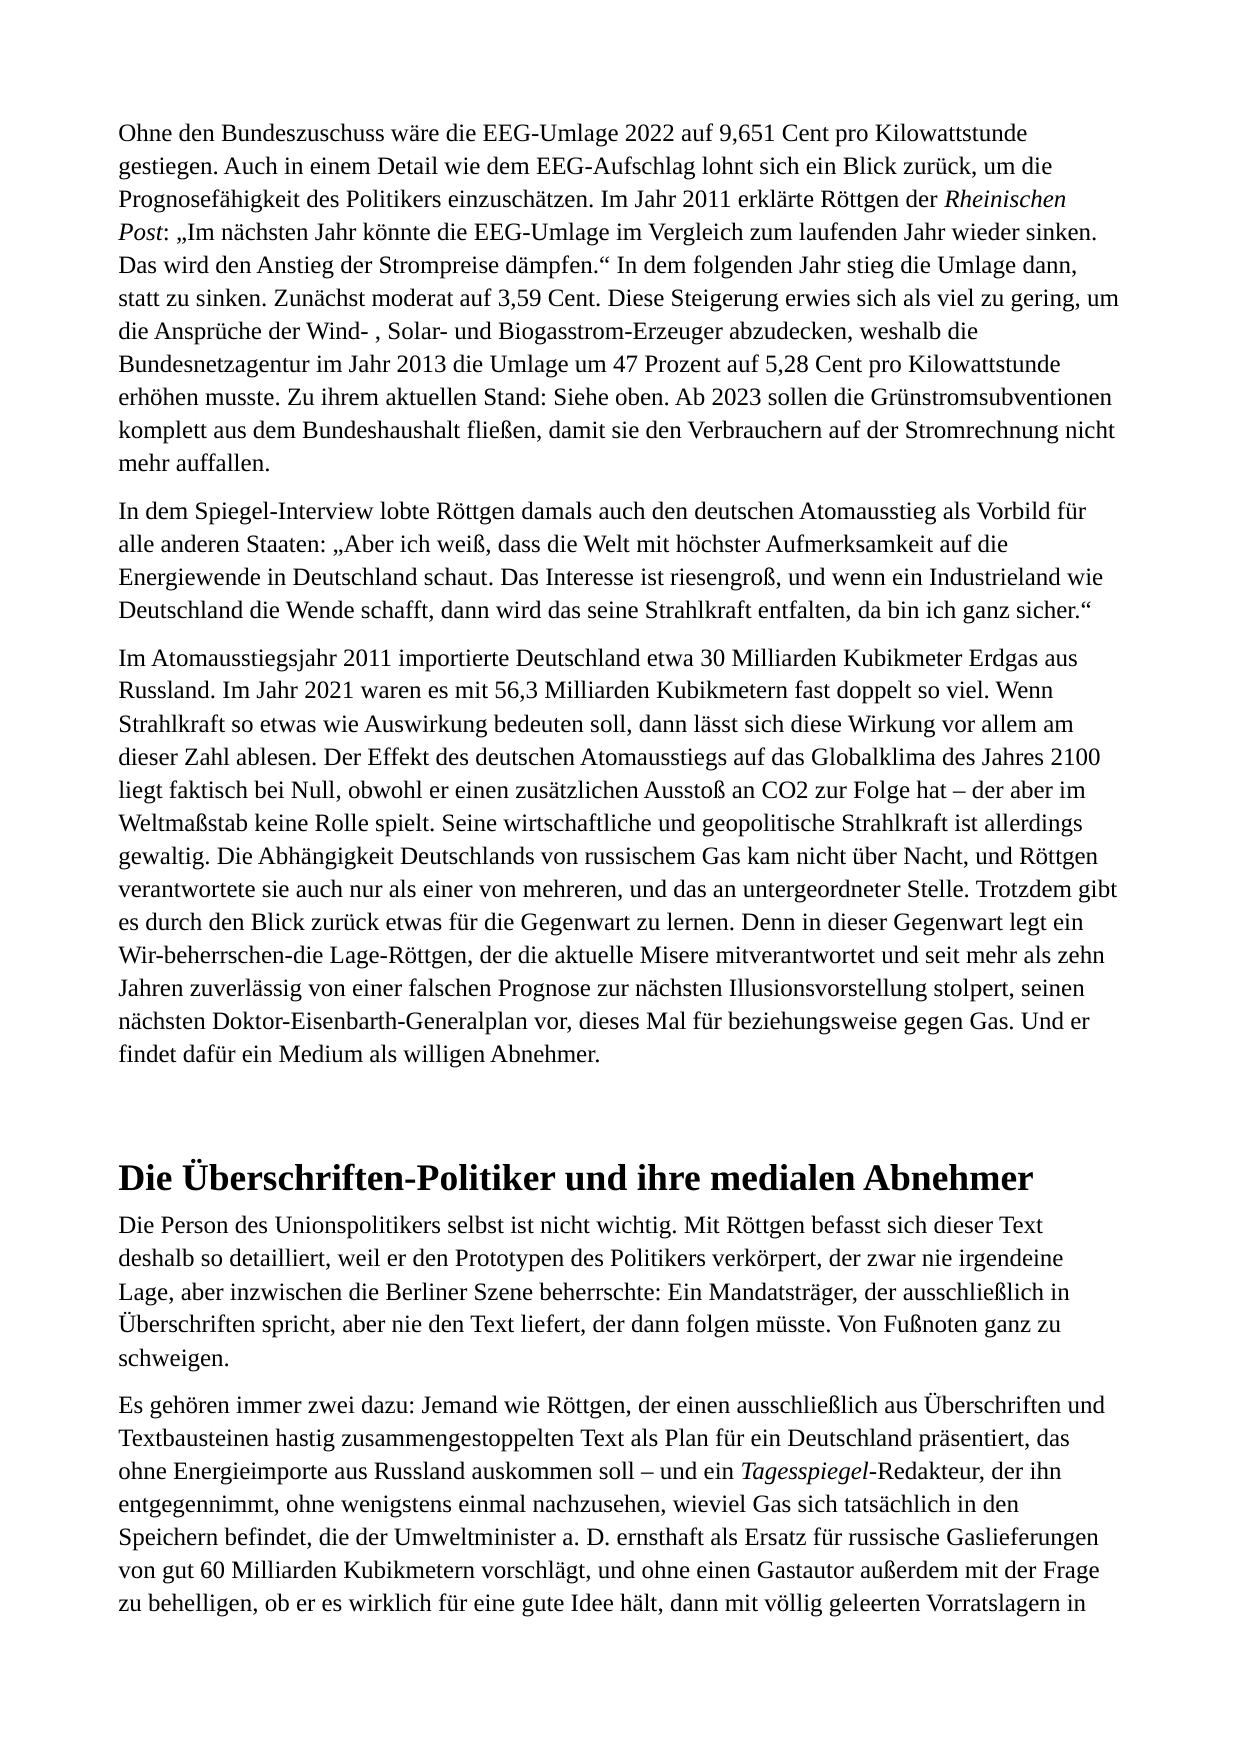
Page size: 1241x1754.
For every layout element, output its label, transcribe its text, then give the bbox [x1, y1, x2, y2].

subtitle Die Überschriften-Politiker und ihre medialen Abnehmer [118, 1155, 1122, 1198]
text Es gehören immer zwei dazu: Jemand wie Röttgen, der einen ausschließlich aus Überschriften und Textbausteinen hastig zusammengestoppelten Text als Plan für ein Deutschland präsentiert, das ohne Energieimporte aus Russland auskommen soll – und ein Tagesspiegel-Redakteur, der ihn entgegennimmt, ohne wenigstens einmal nachzusehen, wieviel Gas sich tatsächlich in den Speichern befindet, die der Umweltminister a. D. ernsthaft als Ersatz für russische Gaslieferungen von gut 60 Milliarden Kubikmetern vorschlägt, und ohne einen Gastautor außerdem mit der Frage zu behelligen, ob er es wirklich für eine gute Idee hält, dann mit völlig geleerten Vorratslagern in [118, 1390, 1122, 1617]
text In dem Spiegel-Interview lobte Röttgen damals auch den deutschen Atomausstieg als Vorbild für alle anderen Staaten: „Aber ich weiß, dass die Welt mit höchster Aufmerksamkeit auf die Energiewende in Deutschland schaut. Das Interesse ist riesengroß, und wenn ein Industrieland wie Deutschland die Wende schafft, dann wird das seine Strahlkraft entfalten, da bin ich ganz sicher.“ [118, 496, 1122, 624]
text Die Person des Unionspolitikers selbst ist nicht wichtig. Mit Röttgen befasst sich dieser Text deshalb so detailliert, weil er den Prototypen des Politikers verkörpert, der zwar nie irgendeine Lage, aber inzwischen die Berliner Szene beherrschte: Ein Mandatsträger, der ausschließlich in Überschriften spricht, aber nie den Text liefert, der dann folgen müsste. Von Fußnoten ganz zu schweigen. [118, 1211, 1122, 1371]
text Ohne den Bundeszuschuss wäre die EEG-Umlage 2022 auf 9,651 Cent pro Kilowattstunde gestiegen. Auch in einem Detail wie dem EEG-Aufschlag lohnt sich ein Blick zurück, um die Prognosefähigkeit des Politikers einzuschätzen. Im Jahr 2011 erklärte Röttgen der Rheinischen Post: „Im nächsten Jahr könnte die EEG-Umlage im Vergleich zum laufenden Jahr wieder sinken. Das wird den Anstieg der Strompreise dämpfen.“ In dem folgenden Jahr stieg die Umlage dann, statt zu sinken. Zunächst moderat auf 3,59 Cent. Diese Steigerung erwies sich als viel zu gering, um die Ansprüche der Wind- , Solar- und Biogasstrom-Erzeuger abzudecken, weshalb die Bundesnetzagentur im Jahr 2013 die Umlage um 47 Prozent auf 5,28 Cent pro Kilowattstunde erhöhen musste. Zu ihrem aktuellen Stand: Siehe oben. Ab 2023 sollen die Grünstromsubventionen komplett aus dem Bundeshaushalt fließen, damit sie den Verbrauchern auf der Stromrechnung nicht mehr auffallen. [118, 118, 1122, 477]
text Im Atomausstiegsjahr 2011 importierte Deutschland etwa 30 Milliarden Kubikmeter Erdgas aus Russland. Im Jahr 2021 waren es mit 56,3 Milliarden Kubikmetern fast doppelt so viel. Wenn Strahlkraft so etwas wie Auswirkung bedeuten soll, dann lässt sich diese Wirkung vor allem am dieser Zahl ablesen. Der Effekt des deutschen Atomausstiegs auf das Globalklima des Jahres 2100 liegt faktisch bei Null, obwohl er einen zusätzlichen Ausstoß an CO2 zur Folge hat – der aber im Weltmaßstab keine Rolle spielt. Seine wirtschaftliche und geopolitische Strahlkraft ist allerdings gewaltig. Die Abhängigkeit Deutschlands von russischem Gas kam nicht über Nacht, und Röttgen verantwortete sie auch nur als einer von mehreren, und das an untergeordneter Stelle. Trotzdem gibt es durch den Blick zurück etwas für die Gegenwart zu lernen. Denn in dieser Gegenwart legt ein Wir-beherrschen-die Lage-Röttgen, der die aktuelle Misere mitverantwortet und seit mehr als zehn Jahren zuverlässig von einer falschen Prognose zur nächsten Illusionsvorstellung stolpert, seinen nächsten Doktor-Eisenbarth-Generalplan vor, dieses Mal für beziehungsweise gegen Gas. Und er findet dafür ein Medium als willigen Abnehmer. [118, 643, 1122, 1068]
